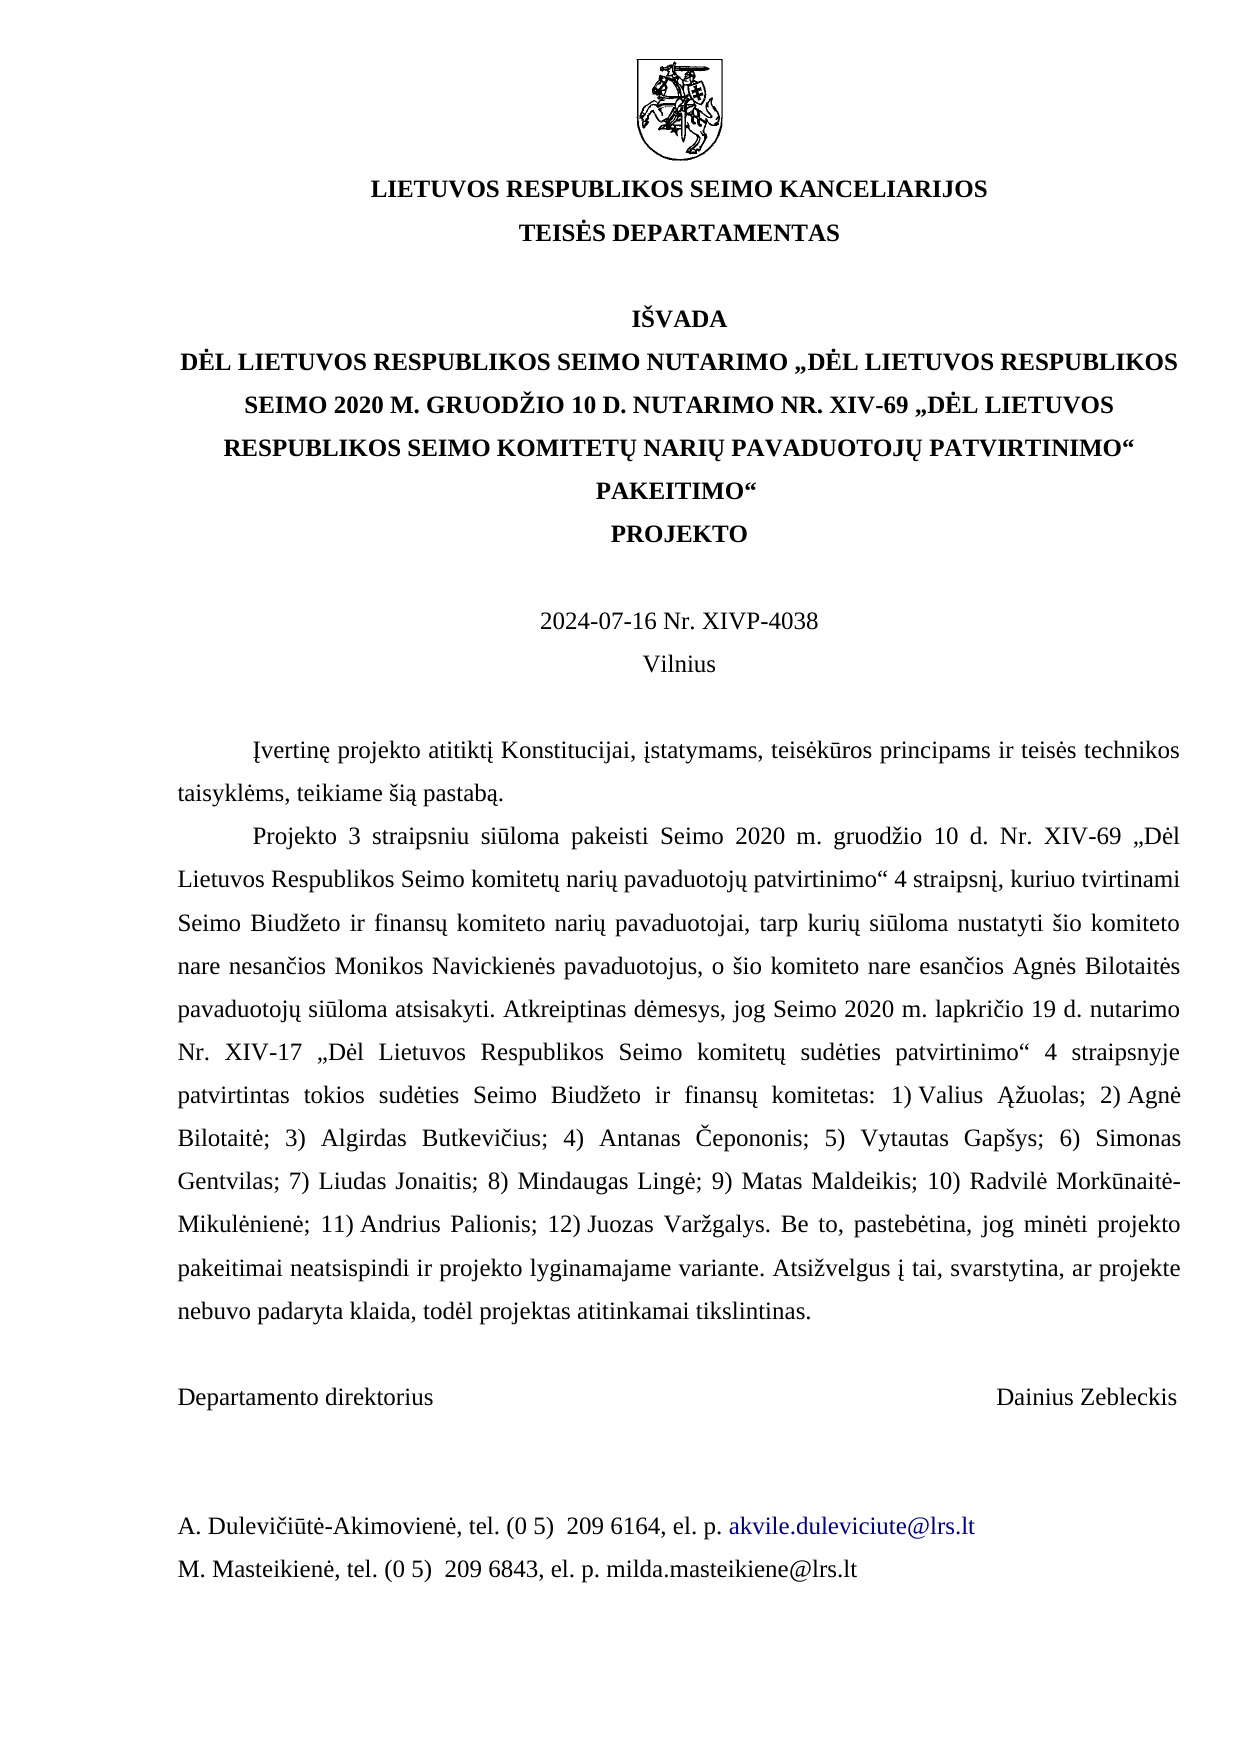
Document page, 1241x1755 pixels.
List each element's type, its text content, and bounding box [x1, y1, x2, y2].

subtitle TEISĖS DEPARTAMENTAS [177, 218, 1181, 246]
text IŠVADA [177, 304, 1181, 333]
text 2024-07-16 Nr. XIVP-4038 [177, 606, 1181, 634]
text Vilnius [177, 649, 1181, 678]
text LIETUVOS RESPUBLIKOS SEIMO KANCELIARIJOS [177, 174, 1181, 203]
text DĖL LIETUVOS RESPUBLIKOS SEIMO NUTARIMO „DĖL LIETUVOS RESPUBLIKOS SEIMO 2020 M. GRUODŽIO 10 D. NUTARIMO NR. XIV-69 „DĖL LIETUVOS RESPUBLIKOS SEIMO KOMITETŲ NARIŲ PAVADUOTOJŲ PATVIRTINIMO“ PAKEITIMO“ [177, 347, 1181, 505]
text A. Dulevičiūtė-Akimovienė, tel. (0 5) 209 6164, el. p. akvile.duleviciute@lrs.lt [177, 1511, 1181, 1540]
text Departamento direktorius Dainius Zebleckis [177, 1382, 1181, 1411]
text M. Masteikienė, tel. (0 5) 209 6843, el. p. milda.masteikiene@lrs.lt [177, 1554, 1181, 1583]
text Įvertinę projekto atitiktį Konstitucijai, įstatymams, teisėkūros principams ir teisės technikos taisyklėms, teikiame šią pastabą. [177, 735, 1181, 807]
text Projekto 3 straipsniu siūloma pakeisti Seimo 2020 m. gruodžio 10 d. Nr. XIV-69 „Dėl Lietuvos Respublikos Seimo komitetų narių pavaduotojų patvirtinimo“ 4 straipsnį, kuriuo tvirtinami Seimo Biudžeto ir finansų komiteto narių pavaduotojai, tarp kurių siūloma nustatyti šio komiteto nare nesančios Monikos Navickienės pavaduotojus, o šio komiteto nare esančios Agnės Bilotaitės pavaduotojų siūloma atsisakyti. Atkreiptinas dėmesys, jog Seimo 2020 m. lapkričio 19 d. nutarimo Nr. XIV-17 „Dėl Lietuvos Respublikos Seimo komitetų sudėties patvirtinimo“ 4 straipsnyje patvirtintas tokios sudėties Seimo Biudžeto ir finansų komitetas: 1) Valius Ąžuolas; 2) Agnė Bilotaitė; 3) Algirdas Butkevičius; 4) Antanas Čepononis; 5) Vytautas Gapšys; 6) Simonas Gentvilas; 7) Liudas Jonaitis; 8) Mindaugas Lingė; 9) Matas Maldeikis; 10) Radvilė Morkūnaitė-Mikulėnienė; 11) Andrius Palionis; 12) Juozas Varžgalys. Be to, pastebėtina, jog minėti projekto pakeitimai neatsispindi ir projekto lyginamajame variante. Atsižvelgus į tai, svarstytina, ar projekte nebuvo padaryta klaida, todėl projektas atitinkamai tikslintinas. [177, 821, 1181, 1324]
text PROJEKTO [177, 519, 1181, 548]
